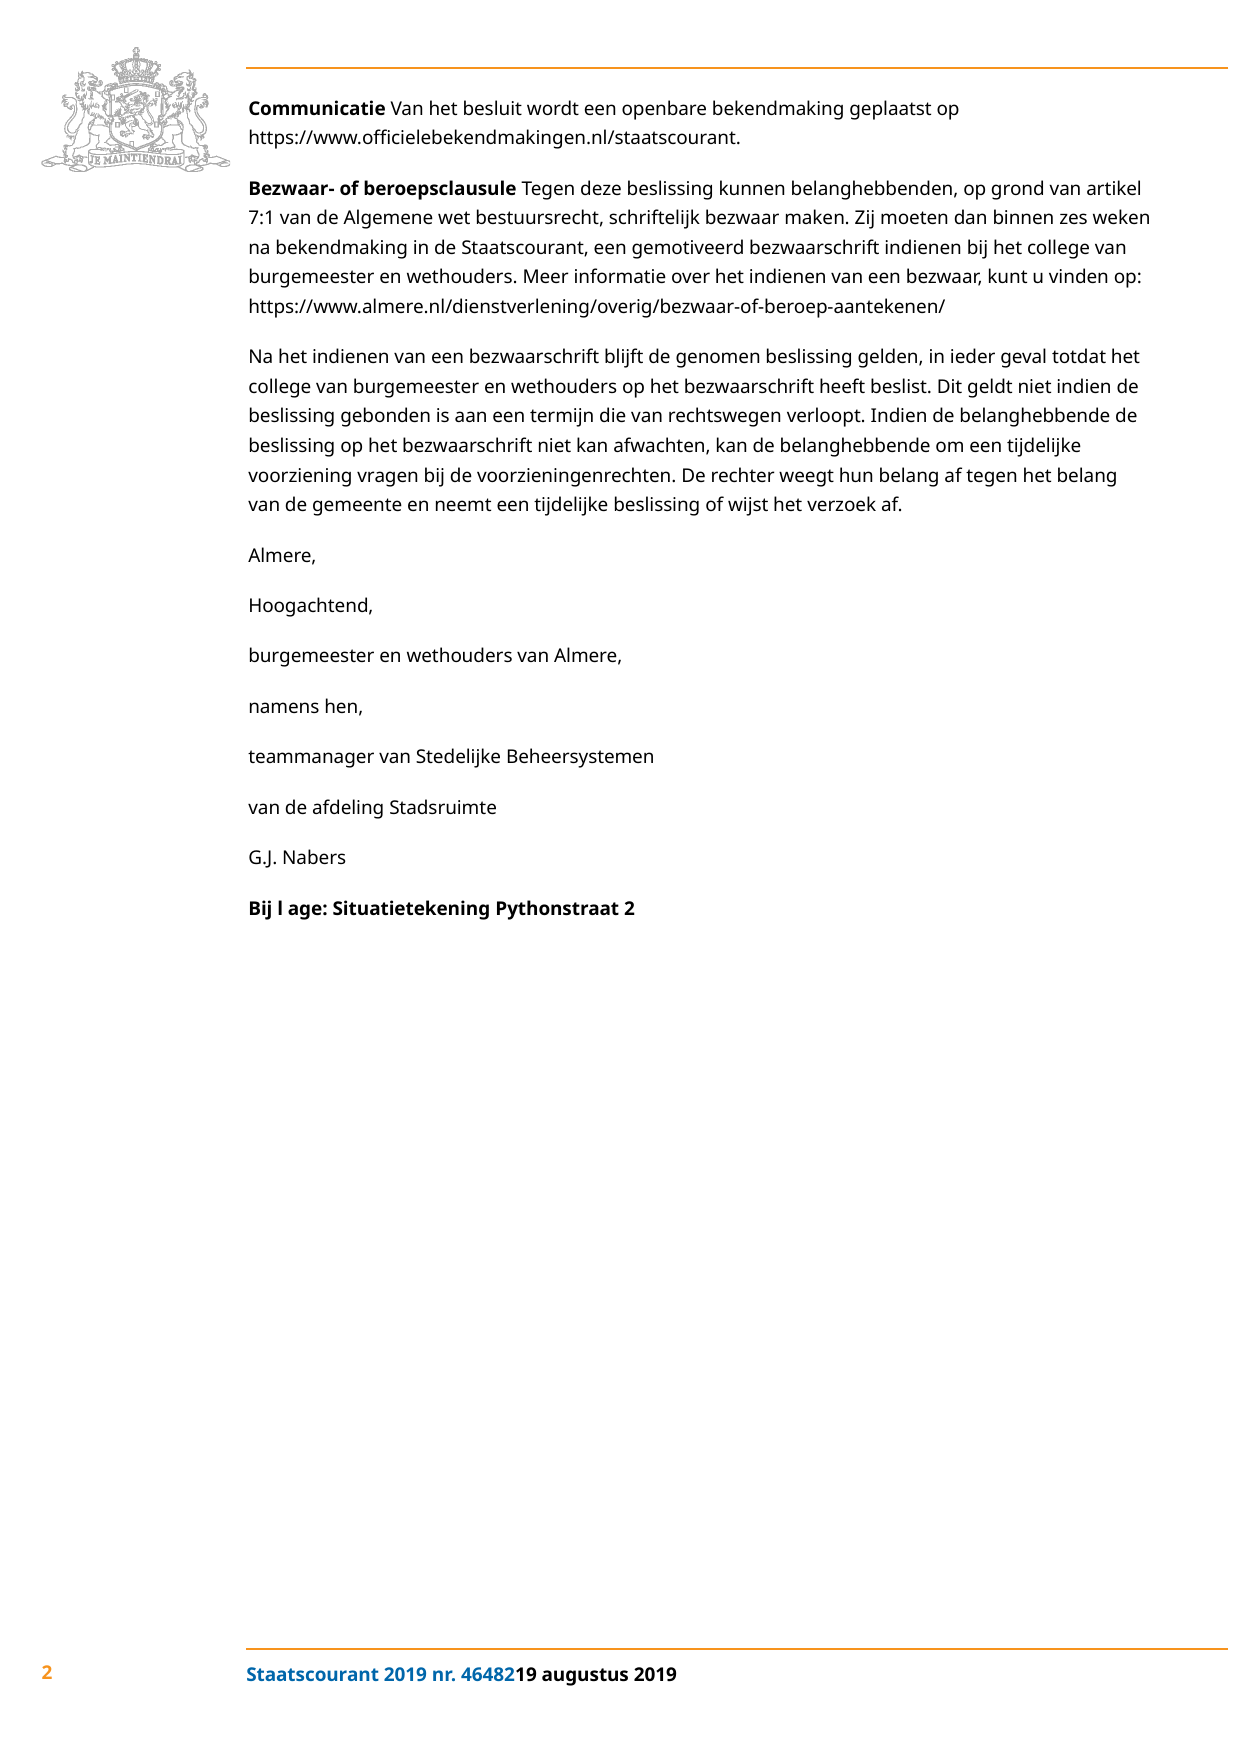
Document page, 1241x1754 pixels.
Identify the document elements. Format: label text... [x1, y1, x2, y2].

text burgemeester en wethouders van Almere, [248, 643, 1152, 668]
text G.J. Nabers [248, 844, 1152, 870]
text Hoogachtend, [248, 592, 1152, 618]
text Almere, [248, 542, 1152, 568]
text teammanager van Stedelijke Beheersystemen [248, 743, 1152, 769]
text Na het indienen van een bezwaarschrift blijft de genomen beslissing gelden, in ieder geval totdat het college van burgemeester en wethouders op het bezwaarschrift heeft beslist. Dit geldt niet indien de beslissing gebonden is aan een termijn die van rechtswegen verloopt. Indien de belanghebbende de beslissing op het bezwaarschrift niet kan afwachten, kan de belanghebbende om een tijdelijke voorziening vragen bij de voorzieningenrechten. De rechter weegt hun belang af tegen het belang van de gemeente en neemt een tijdelijke beslissing of wijst het verzoek af. [248, 343, 1152, 517]
picture [41, 47, 231, 172]
text namens hen, [248, 693, 1152, 719]
text Bezwaar- of beroepsclausule Tegen deze beslissing kunnen belanghebbenden, op grond van artikel 7:1 van de Algemene wet bestuursrecht, schriftelijk bezwaar maken. Zij moeten dan binnen zes weken na bekendmaking in de Staatscourant, een gemotiveerd bezwaarschrift indienen bij het college van burgemeester en wethouders. Meer informatie over het indienen van een bezwaar, kunt u vinden op: https://www.almere.nl/dienstverlening/overig/bezwaar-of-beroep-aantekenen/ [248, 175, 1152, 319]
text Communicatie Van het besluit wordt een openbare bekendmaking geplaatst op https://www.officielebekendmakingen.nl/staatscourant. [248, 95, 1152, 150]
text Bij l age: Situatietekening Pythonstraat 2 [248, 895, 1152, 921]
text van de afdeling Stadsruimte [248, 794, 1152, 820]
